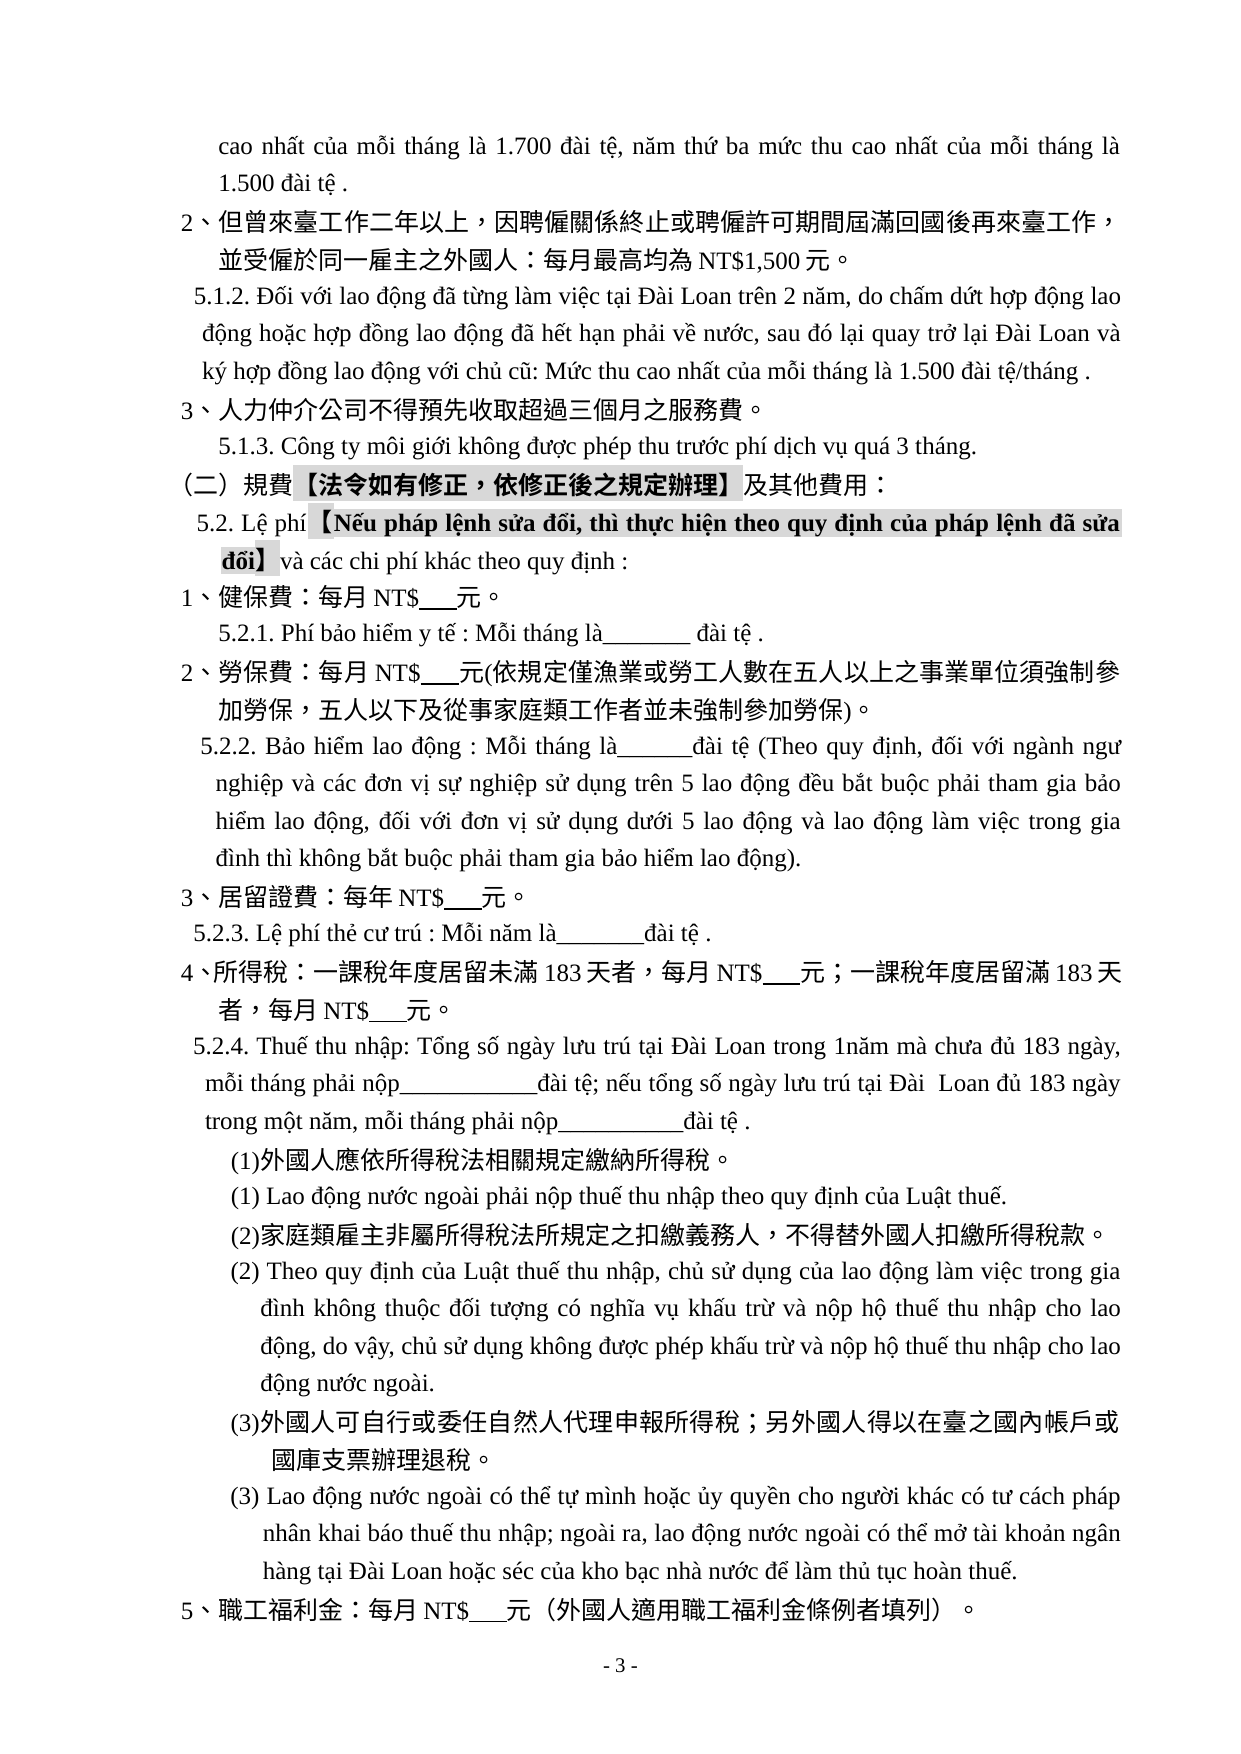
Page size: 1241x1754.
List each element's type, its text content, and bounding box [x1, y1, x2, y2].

text 5.2. Lệ phí【Nếu pháp lệnh sửa đổi, thì thực hiện theo quy định của pháp lệnh đã sửa đổi】và các chi phí khác theo quy định : [196, 502, 1122, 577]
text (1) Lao động nước ngoài phải nộp thuế thu nhập theo quy định của Luật thuế. [231, 1177, 1122, 1214]
text 3、人力仲介公司不得預先收取超過三個月之服務費。 [181, 389, 1122, 427]
text 5.2.4. Thuế thu nhập: Tổng số ngày lưu trú tại Đài Loan trong 1năm mà chưa đủ 183 ngày, mỗi tháng phải nộp___________đài tệ; nếu tổng số ngày lưu trú tại Đài Loan đủ 183 ngày trong một năm, mỗi tháng phải nộp__________đài tệ . [193, 1027, 1122, 1139]
text cao nhất của mỗi tháng là 1.700 đài tệ, năm thứ ba mức thu cao nhất của mỗi tháng là 1.500 đài tệ . [218, 127, 1122, 202]
text 5.2.1. Phí bảo hiểm y tế : Mỗi tháng là_______ đài tệ . [181, 614, 1122, 652]
text 5.2.2. Bảo hiểm lao động : Mỗi tháng là______đài tệ (Theo quy định, đối với ngành ngư nghiệp và các đơn vị sự nghiệp sử dụng trên 5 lao động đều bắt buộc phải tham gia bảo hiểm lao động, đối với đơn vị sử dụng dưới 5 lao động và lao động làm việc trong gia đình thì không bắt buộc phải tham gia bảo hiểm lao động). [200, 727, 1122, 877]
text 3、居留證費：每年NT$ 元。 [181, 877, 1122, 914]
text 5、職工福利金：每月NT$ 元（外國人適用職工福利金條例者填列）。 [181, 1589, 1122, 1627]
text 2、但曾來臺工作二年以上，因聘僱關係終止或聘僱許可期間屆滿回國後再來臺工作，並受僱於同一雇主之外國人：每月最高均為NT$1,500元。 [181, 202, 1122, 277]
text (1)外國人應依所得稅法相關規定繳納所得稅。 [231, 1139, 1122, 1177]
text (2) Theo quy định của Luật thuế thu nhập, chủ sử dụng của lao động làm việc trong gia đình không thuộc đối tượng có nghĩa vụ khấu trừ và nộp hộ thuế thu nhập cho lao động, do vậy, chủ sử dụng không được phép khấu trừ và nộp hộ thuế thu nhập cho lao động nước ngoài. [230, 1252, 1122, 1402]
text (3)外國人可自行或委任自然人代理申報所得稅；另外國人得以在臺之國內帳戶或國庫支票辦理退稅。 [230, 1402, 1122, 1477]
text 5.1.3. Công ty môi giới không được phép thu trước phí dịch vụ quá 3 tháng. [181, 427, 1122, 464]
text (2)家庭類雇主非屬所得稅法所規定之扣繳義務人，不得替外國人扣繳所得稅款。 [231, 1214, 1122, 1252]
text (3) Lao động nước ngoài có thể tự mình hoặc ủy quyền cho người khác có tư cách pháp nhân khai báo thuế thu nhập; ngoài ra, lao động nước ngoài có thể mở tài khoản ngân hàng tại Đài Loan hoặc séc của kho bạc nhà nước để làm thủ tục hoàn thuế. [230, 1477, 1122, 1589]
text 5.2.3. Lệ phí thẻ cư trú : Mỗi năm là_______đài tệ . [193, 914, 1122, 952]
text （二）規費【法令如有修正，依修正後之規定辦理】及其他費用： [168, 464, 1122, 502]
text 5.1.2. Đối với lao động đã từng làm việc tại Đài Loan trên 2 năm, do chấm dứt hợp động lao động hoặc hợp đồng lao động đã hết hạn phải về nước, sau đó lại quay trở lại Đài Loan và ký hợp đồng lao động với chủ cũ: Mức thu cao nhất của mỗi tháng là 1.500 đài tệ/tháng . [181, 277, 1122, 389]
text 1、健保費：每月NT$ 元。 [181, 577, 1122, 614]
text 2、勞保費：每月NT$ 元(依規定僅漁業或勞工人數在五人以上之事業單位須強制參加勞保，五人以下及從事家庭類工作者並未強制參加勞保)。 [181, 652, 1122, 727]
text 4、所得稅：一課稅年度居留未滿183天者，每月NT$ 元；一課稅年度居留滿183天者，每月NT$ 元。 [181, 952, 1122, 1027]
